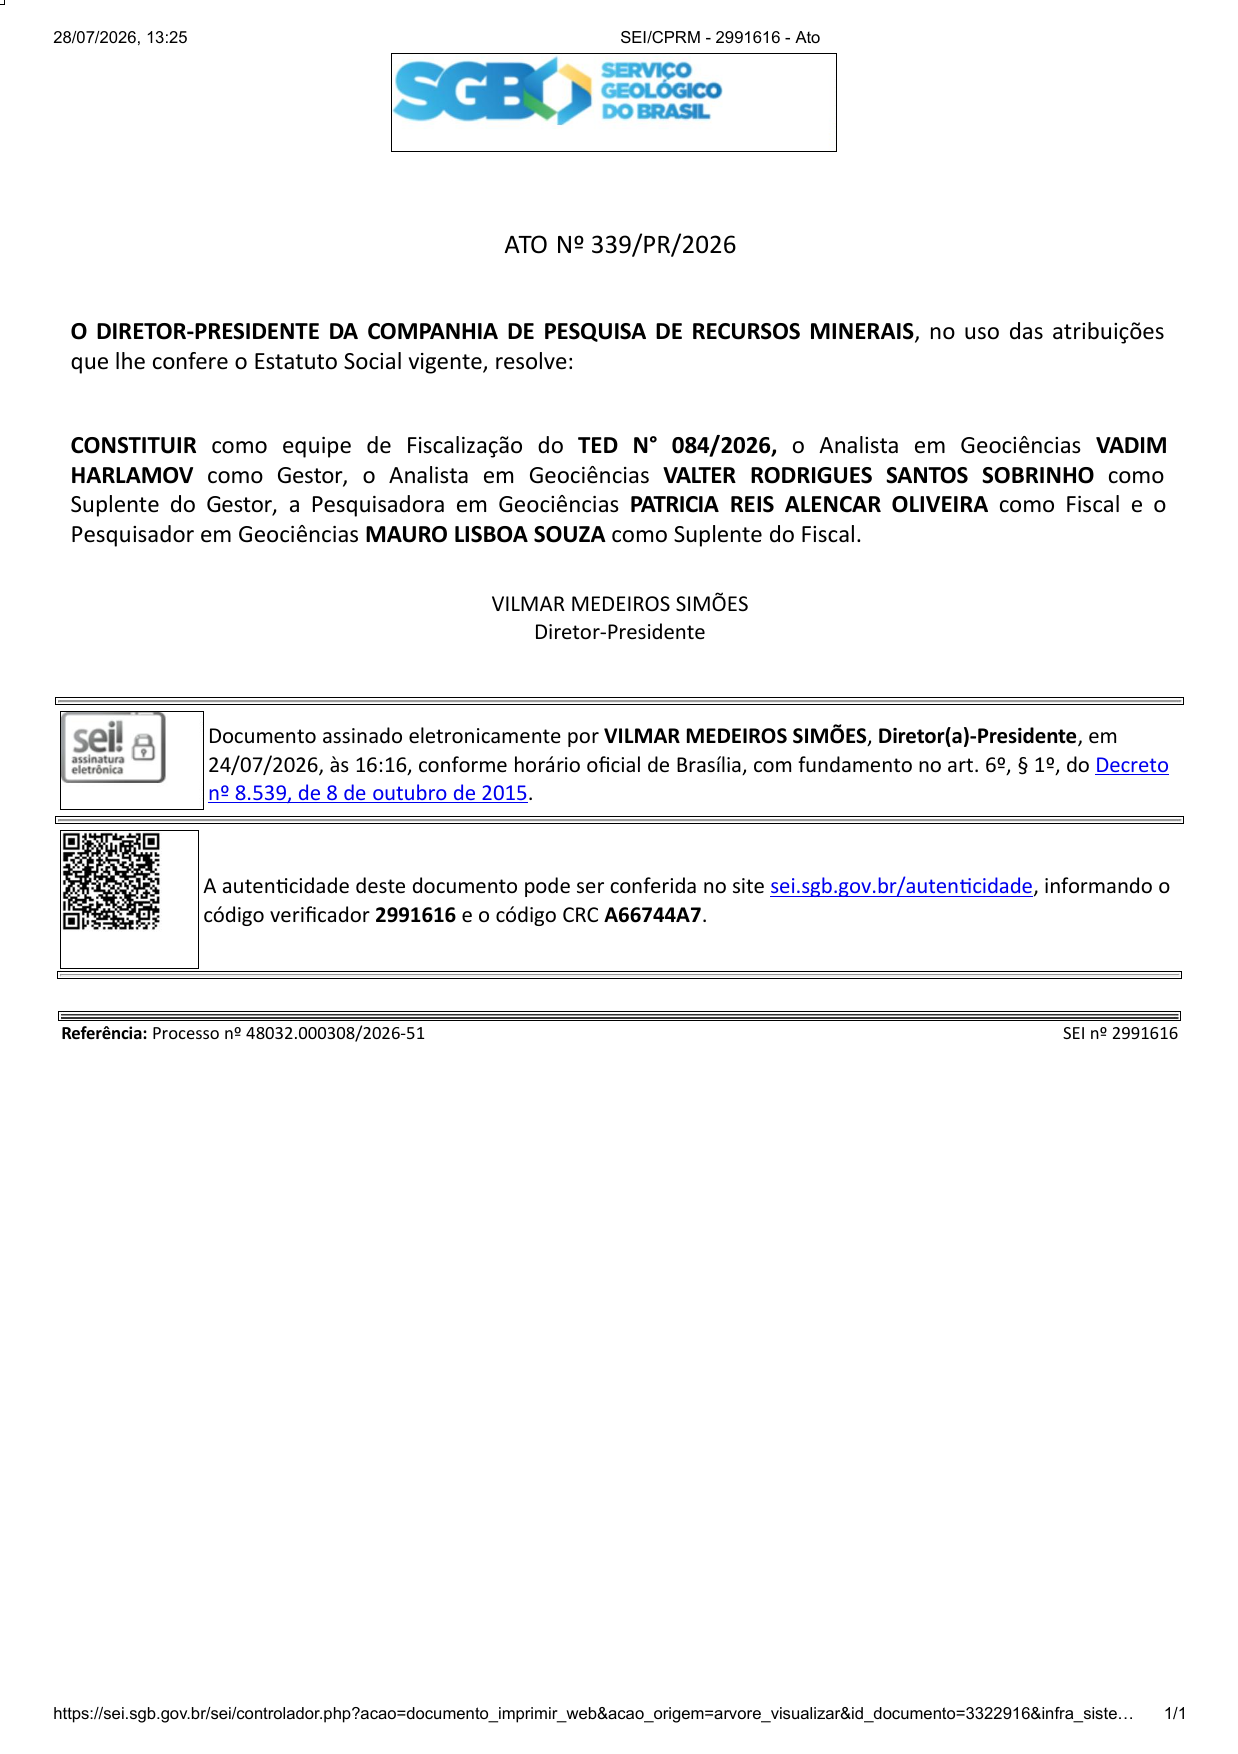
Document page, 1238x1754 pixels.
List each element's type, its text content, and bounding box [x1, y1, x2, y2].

picture [59, 1012, 1180, 1020]
text Diretor-Presidente [534, 617, 773, 645]
text O DIRETOR-PRESIDENTE DA COMPANHIA DE PESQUISA DE RECURSOS MINERAIS, no uso das atribuições [70, 315, 1194, 345]
picture [61, 712, 203, 809]
text HARLAMOV como Gestor, o Analista em Geociências VALTER RODRIGUES SANTOS SOBRINHO como [70, 459, 1194, 489]
text que lhe confere o Estatuto Social vigente, resolve: [70, 345, 1194, 375]
text CONSTITUIR como equipe de Fiscalização do TED N° 084/2026, o Analista em Geociências VADIM [70, 429, 1194, 459]
picture [56, 698, 1183, 704]
picture [58, 972, 1181, 978]
text nº 8.539, de 8 de outubro de 2015. [208, 778, 558, 806]
text código veriﬁcador 2991616 e o código CRC A66744A7. [203, 900, 1194, 928]
text Documento assinado eletronicamente por VILMAR MEDEIROS SIMÕES, Diretor(a)-Presidente, em [208, 722, 1145, 749]
text Referência: Processo nº 48032.000308/2026-51 [61, 1021, 451, 1044]
text 28/07/2026, 13:25 [53, 28, 212, 47]
text ATO Nº 339/PR/2026 [504, 227, 760, 260]
text Pesquisador em Geociências MAURO LISBOA SOUZA como Suplente do Fiscal. [70, 519, 1194, 548]
text https://sei.sgb.gov.br/sei/controlador.php?acao=documento_imprimir_web&acao_origem=arvore_visualizar&id_documento=3322916&infra_siste… [53, 1705, 1161, 1723]
picture [56, 817, 1183, 823]
text Suplente do Gestor, a Pesquisadora em Geociências PATRICIA REIS ALENCAR OLIVEIRA como Fiscal e o [70, 489, 1194, 519]
text SEI/CPRM - 2991616 - Ato [620, 28, 844, 47]
text A autenꢀcidade deste documento pode ser conferida no site sei.sgb.gov.br/autenꢀcidade, informando o [203, 872, 1194, 899]
text 1/1 [1164, 1705, 1212, 1723]
picture [61, 831, 198, 968]
text VILMAR MEDEIROS SIMÕES [491, 589, 773, 617]
text 24/07/2026, às 16:16, conforme horário oﬁcial de Brasília, com fundamento no art. 6º, § 1º, do Decreto [208, 750, 1194, 778]
text SEI nº 2991616 [1063, 1021, 1203, 1044]
picture [392, 54, 836, 151]
